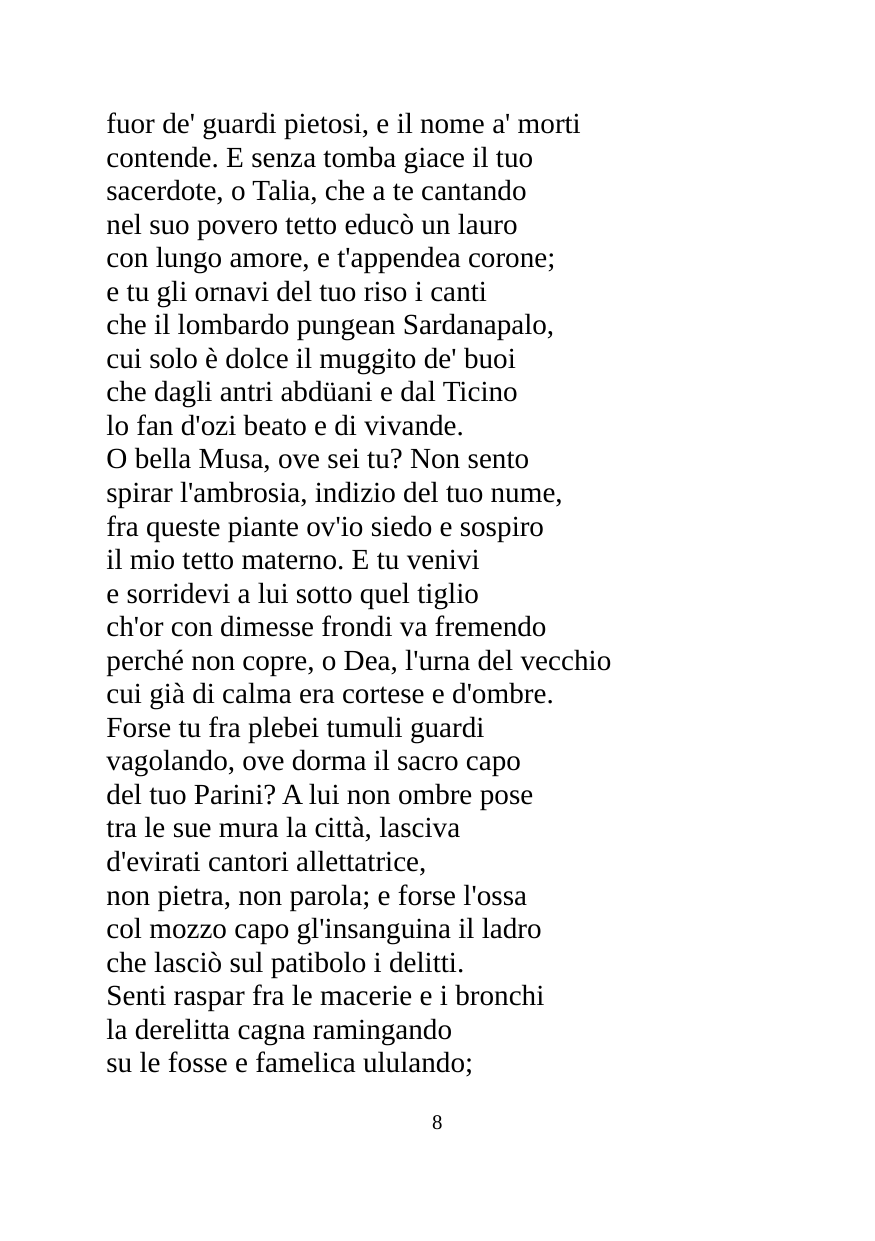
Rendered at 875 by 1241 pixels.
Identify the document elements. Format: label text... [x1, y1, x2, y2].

text spirar l'ambrosia, indizio del tuo nume, [106, 475, 768, 509]
text che dagli antri abdüani e dal Ticino [106, 374, 768, 408]
text O bella Musa, ove sei tu? Non sento [106, 442, 768, 475]
text nel suo povero tetto educò un lauro [106, 207, 768, 240]
text cui solo è dolce il muggito de' buoi [106, 341, 768, 374]
text del tuo Parini? A lui non ombre pose [106, 777, 768, 811]
text contende. E senza tomba giace il tuo [106, 140, 768, 173]
text fra queste piante ov'io siedo e sospiro [106, 509, 768, 542]
text perché non copre, o Dea, l'urna del vecchio [106, 643, 768, 676]
text Senti raspar fra le macerie e i bronchi [106, 978, 768, 1012]
text lo fan d'ozi beato e di vivande. [106, 408, 768, 442]
text e tu gli ornavi del tuo riso i canti [106, 274, 768, 307]
text e sorridevi a lui sotto quel tiglio [106, 576, 768, 609]
text che lasciò sul patibolo i delitti. [106, 945, 768, 978]
text fuor de' guardi pietosi, e il nome a' morti [106, 106, 768, 140]
text vagolando, ove dorma il sacro capo [106, 743, 768, 777]
text non pietra, non parola; e forse l'ossa [106, 878, 768, 911]
text ch'or con dimesse frondi va fremendo [106, 609, 768, 643]
text Forse tu fra plebei tumuli guardi [106, 710, 768, 743]
text cui già di calma era cortese e d'ombre. [106, 676, 768, 710]
text d'evirati cantori allettatrice, [106, 844, 768, 878]
text che il lombardo pungean Sardanapalo, [106, 307, 768, 341]
text sacerdote, o Talia, che a te cantando [106, 173, 768, 207]
text tra le sue mura la città, lasciva [106, 811, 768, 844]
text con lungo amore, e t'appendea corone; [106, 240, 768, 274]
text col mozzo capo gl'insanguina il ladro [106, 911, 768, 945]
text la derelitta cagna ramingando [106, 1012, 768, 1045]
text il mio tetto materno. E tu venivi [106, 542, 768, 576]
text su le fosse e famelica ululando; [106, 1045, 768, 1079]
